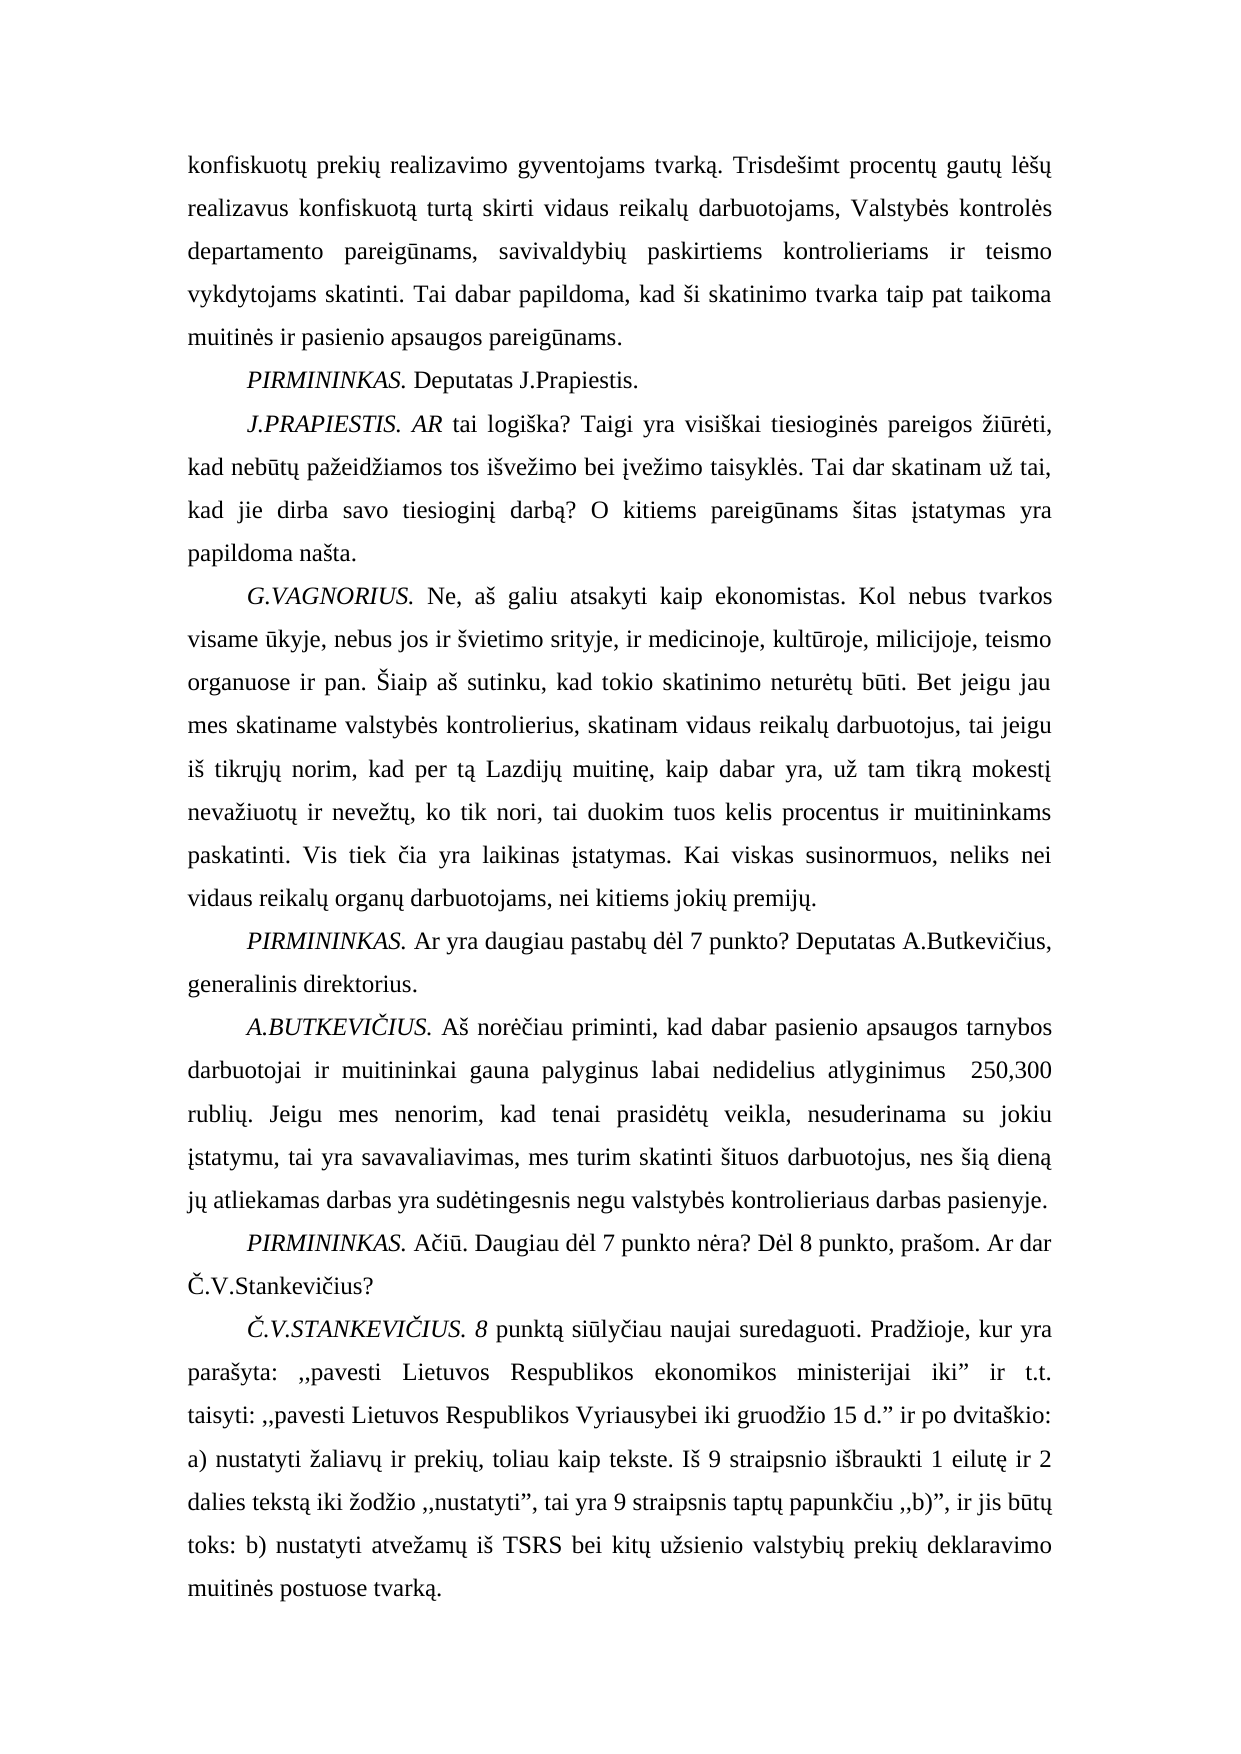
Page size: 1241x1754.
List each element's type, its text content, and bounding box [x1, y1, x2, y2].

text A.BUTKEVIČIUS. Aš norėčiau priminti, kad dabar pasienio apsaugos tarnybos darbuotojai ir muitininkai gauna palyginus labai nedidelius atlyginimus 250,300 rublių. Jeigu mes nenorim, kad tenai prasidėtų veikla, nesuderinama su jokiu įstatymu, tai yra savavaliavimas, mes turim skatinti šituos darbuotojus, nes šią dieną jų atliekamas darbas yra sudėtingesnis negu valstybės kontrolieriaus darbas pasienyje. [187, 1012, 1053, 1214]
text PIRMININKAS. Ačiū. Daugiau dėl 7 punkto nėra? Dėl 8 punkto, prašom. Ar dar Č.V.Stankevičius? [187, 1228, 1053, 1300]
text konfiskuotų prekių realizavimo gyventojams tvarką. Trisdešimt procentų gautų lėšų realizavus konfiskuotą turtą skirti vidaus reikalų darbuotojams, Valstybės kontrolės departamento pareigūnams, savivaldybių paskirtiems kontrolieriams ir teismo vykdytojams skatinti. Tai dabar papildoma, kad ši skatinimo tvarka taip pat taikoma muitinės ir pasienio apsaugos pareigūnams. [187, 150, 1053, 351]
text G.VAGNORIUS. Ne, aš galiu atsakyti kaip ekonomistas. Kol nebus tvarkos visame ūkyje, nebus jos ir švietimo srityje, ir medicinoje, kultūroje, milicijoje, teismo organuose ir pan. Šiaip aš sutinku, kad tokio skatinimo neturėtų būti. Bet jeigu jau mes skatiname valstybės kontrolierius, skatinam vidaus reikalų darbuotojus, tai jeigu iš tikrųjų norim, kad per tą Lazdijų muitinę, kaip dabar yra, už tam tikrą mokestį nevažiuotų ir nevežtų, ko tik nori, tai duokim tuos kelis procentus ir muitininkams paskatinti. Vis tiek čia yra laikinas įstatymas. Kai viskas susinormuos, neliks nei vidaus reikalų organų darbuotojams, nei kitiems jokių premijų. [187, 581, 1053, 912]
text PIRMININKAS. Deputatas J.Prapiestis. [187, 366, 1053, 394]
text Č.V.STANKEVIČIUS. 8 punktą siūlyčiau naujai suredaguoti. Pradžioje, kur yra parašyta: ,,pavesti Lietuvos Respublikos ekonomikos ministerijai iki” ir t.t. taisyti: ,,pavesti Lietuvos Respublikos Vyriausybei iki gruodžio 15 d.” ir po dvitaškio: a) nustatyti žaliavų ir prekių, toliau kaip tekste. Iš 9 straipsnio išbraukti 1 eilutę ir 2 dalies tekstą iki žodžio ,,nustatyti”, tai yra 9 straipsnis taptų papunkčiu ,,b)”, ir jis būtų toks: b) nustatyti atvežamų iš TSRS bei kitų užsienio valstybių prekių deklaravimo muitinės postuose tvarką. [187, 1314, 1053, 1602]
text PIRMININKAS. Ar yra daugiau pastabų dėl 7 punkto? Deputatas A.Butkevičius, generalinis direktorius. [187, 926, 1053, 998]
text J.PRAPIESTIS. Ar tai logiška? Taigi yra visiškai tiesioginės pareigos žiūrėti, kad nebūtų pažeidžiamos tos išvežimo bei įvežimo taisyklės. Tai dar skatinam už tai, kad jie dirba savo tiesioginį darbą? O kitiems pareigūnams šitas įstatymas yra papildoma našta. [187, 409, 1053, 567]
